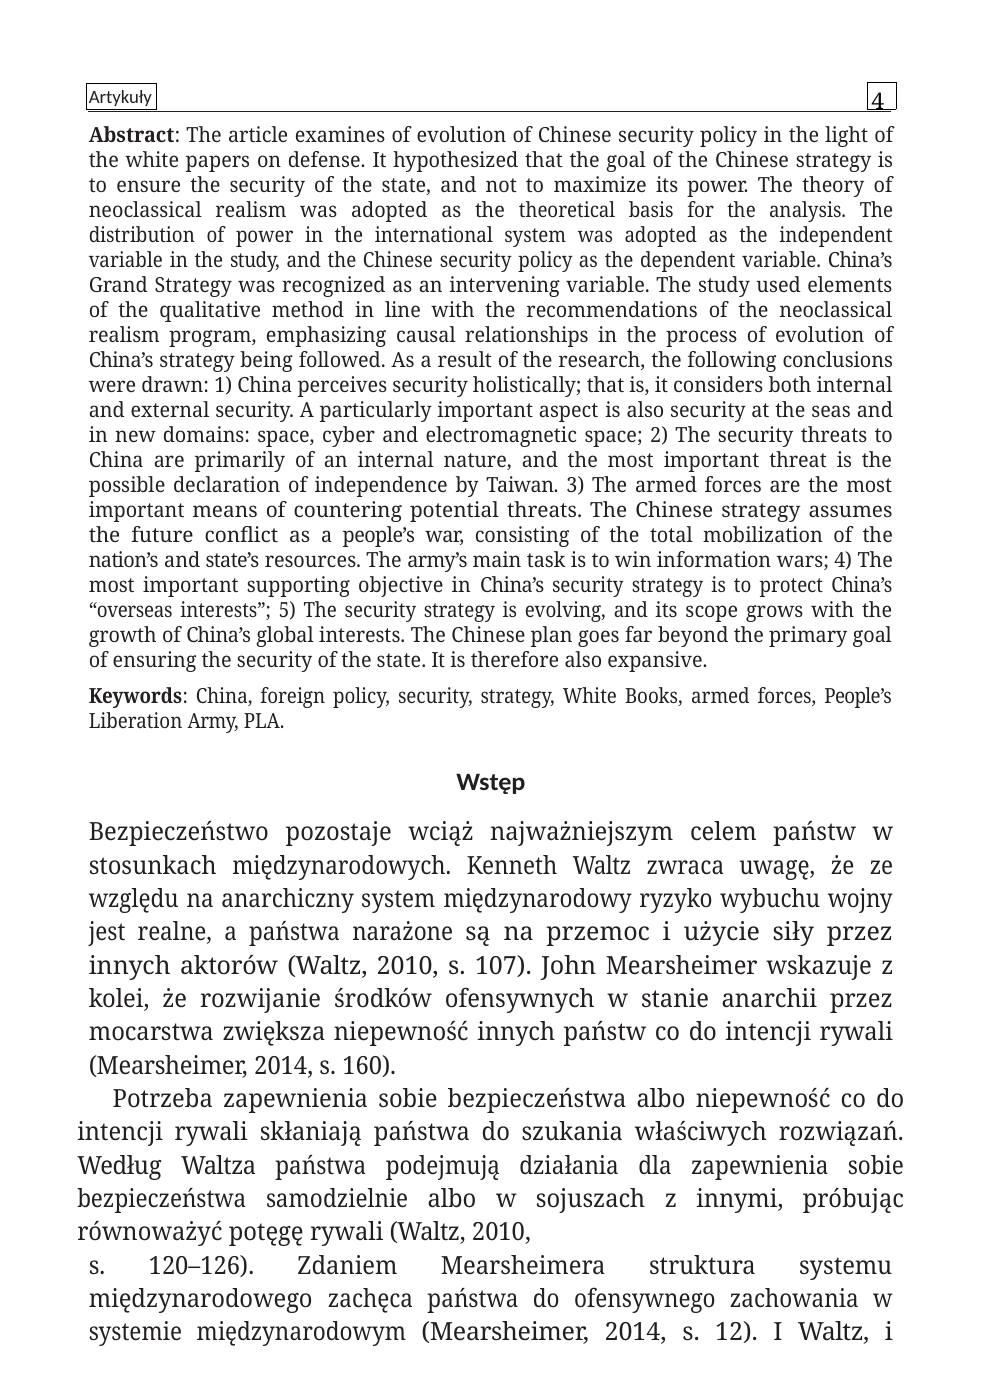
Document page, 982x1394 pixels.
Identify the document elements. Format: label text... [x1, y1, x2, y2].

text s. 120–126). Zdaniem Mearsheimera struktura systemu międzynarodowego zachęca państwa do ofensywnego zachowania w systemie międzynarodowym (Mearsheimer, 2014, s. 12). I Waltz, i [88, 1247, 893, 1347]
text Abstract: The article examines of evolution of Chinese security policy in the light of the white papers on defense. It hypothesized that the goal of the Chinese strategy is to ensure the security of the state, and not to maximize its power. The theory of neoclassical realism was adopted as the theoretical basis for the analysis. The distribution of power in the international system was adopted as the independent variable in the study, and the Chinese security policy as the dependent variable. China’s Grand Strategy was recognized as an intervening variable. The study used elements of the qualitative method in line with the recommendations of the neoclassical realism program, emphasizing causal relationships in the process of evolution of China’s strategy being followed. As a result of the research, the following conclusions were drawn: 1) China perceives security holistically; that is, it considers both internal and external security. A particularly important aspect is also security at the seas and in new domains: space, cyber and electromagnetic space; 2) The security threats to China are primarily of an internal nature, and the most important threat is the possible declaration of independence by Taiwan. 3) The armed forces are the most important means of countering potential threats. The Chinese strategy assumes the future conflict as a people’s war, consisting of the total mobilization of the nation’s and state’s resources. The army’s main task is to win information wars; 4) The most important supporting objective in China’s security strategy is to protect China’s “overseas interests”; 5) The security strategy is evolving, and its scope grows with the growth of China’s global interests. The Chinese plan goes far beyond the primary goal of ensuring the security of the state. It is therefore also expansive. [88, 122, 893, 672]
subtitle Wstęp [148, 766, 833, 797]
text Potrzeba zapewnienia sobie bezpieczeństwa albo niepewność co do intencji rywali skłaniają państwa do szukania właściwych rozwiązań. Według Waltza państwa podejmują działania dla zapewnienia sobie bezpieczeństwa samodzielnie albo w sojuszach z innymi, próbując równoważyć potęgę rywali (Waltz, 2010, [77, 1081, 904, 1247]
text Keywords: China, foreign policy, security, strategy, White Books, armed forces, People’s Liberation Army, PLA. [88, 684, 893, 734]
text Bezpieczeństwo pozostaje wciąż najważniejszym celem państw w stosunkach międzynarodowych. Kenneth Waltz zwraca uwagę, że ze względu na anarchiczny system międzynarodowy ryzyko wybuchu wojny jest realne, a państwa narażone są na przemoc i użycie siły przez innych aktorów (Waltz, 2010, s. 107). John Mearsheimer wskazuje z kolei, że rozwijanie środków ofensywnych w stanie anarchii przez mocarstwa zwiększa niepewność innych państw co do intencji rywali (Mearsheimer, 2014, s. 160). [88, 814, 893, 1081]
